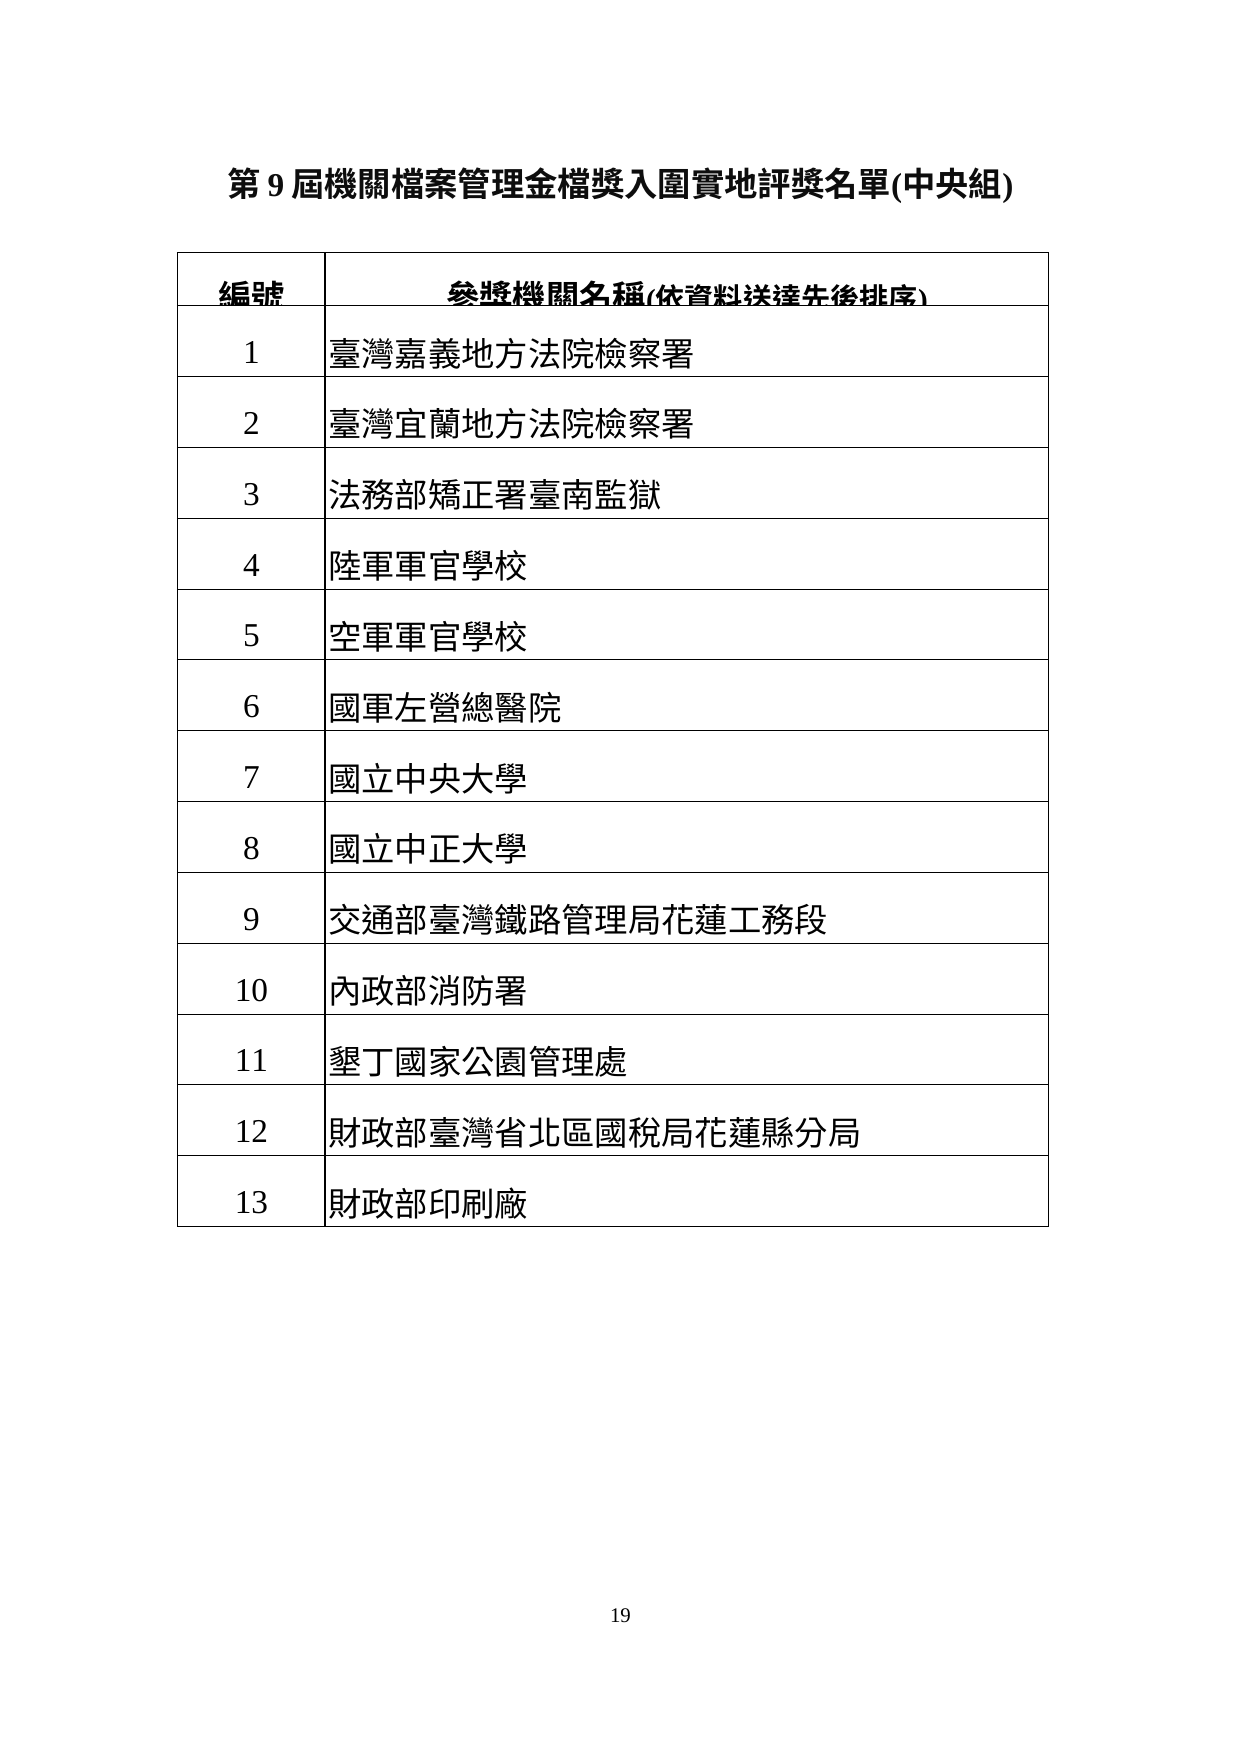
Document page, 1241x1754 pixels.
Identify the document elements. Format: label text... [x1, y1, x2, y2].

table_cell 臺灣嘉義地方法院檢察署 [326, 306, 1048, 376]
table_cell 國立中央大學 [326, 731, 1048, 801]
table_cell 法務部矯正署臺南監獄 [326, 448, 1048, 518]
table_cell 墾丁國家公園管理處 [326, 1015, 1048, 1084]
table_cell 13 [178, 1156, 324, 1226]
table_cell [1049, 1014, 1063, 1084]
table_header 第9屆機關檔案管理金檔獎入圍實地評獎名單(中央組) [177, 158, 1063, 252]
table_cell [1049, 872, 1063, 943]
table_cell 10 [178, 944, 324, 1013]
table_cell 國立中正大學 [326, 802, 1048, 872]
table_cell 9 [178, 873, 324, 943]
table_cell 編號 [178, 253, 324, 305]
table_cell [1049, 518, 1063, 588]
table_cell 2 [178, 377, 324, 447]
table_cell 臺灣宜蘭地方法院檢察署 [326, 377, 1048, 447]
table_cell 7 [178, 731, 324, 801]
table_cell 6 [178, 660, 324, 730]
table_cell [1049, 376, 1063, 447]
table_cell 財政部印刷廠 [326, 1156, 1048, 1226]
table_cell 交通部臺灣鐵路管理局花蓮工務段 [326, 873, 1048, 943]
table_cell 參獎機關名稱(依資料送達先後排序) [326, 253, 1048, 305]
table_cell 5 [178, 590, 324, 659]
table_cell 空軍軍官學校 [326, 590, 1048, 659]
table_cell [1049, 305, 1063, 376]
table_cell [1049, 589, 1063, 659]
table_cell 11 [178, 1015, 324, 1084]
table_cell 3 [178, 448, 324, 518]
table_cell 財政部臺灣省北區國稅局花蓮縣分局 [326, 1085, 1048, 1155]
table_cell [1049, 1084, 1063, 1155]
table_cell 12 [178, 1085, 324, 1155]
table_cell 8 [178, 802, 324, 872]
table_cell [1049, 659, 1063, 730]
table_cell 1 [178, 306, 324, 376]
table_cell [1049, 1155, 1063, 1226]
table_cell [1049, 252, 1063, 305]
table_cell [1049, 943, 1063, 1013]
table_cell [1049, 447, 1063, 518]
table_cell [1049, 801, 1063, 872]
table_cell 陸軍軍官學校 [326, 519, 1048, 588]
table_cell 國軍左營總醫院 [326, 660, 1048, 730]
table_cell [1049, 730, 1063, 801]
table_cell 4 [178, 519, 324, 588]
table_cell 內政部消防署 [326, 944, 1048, 1013]
